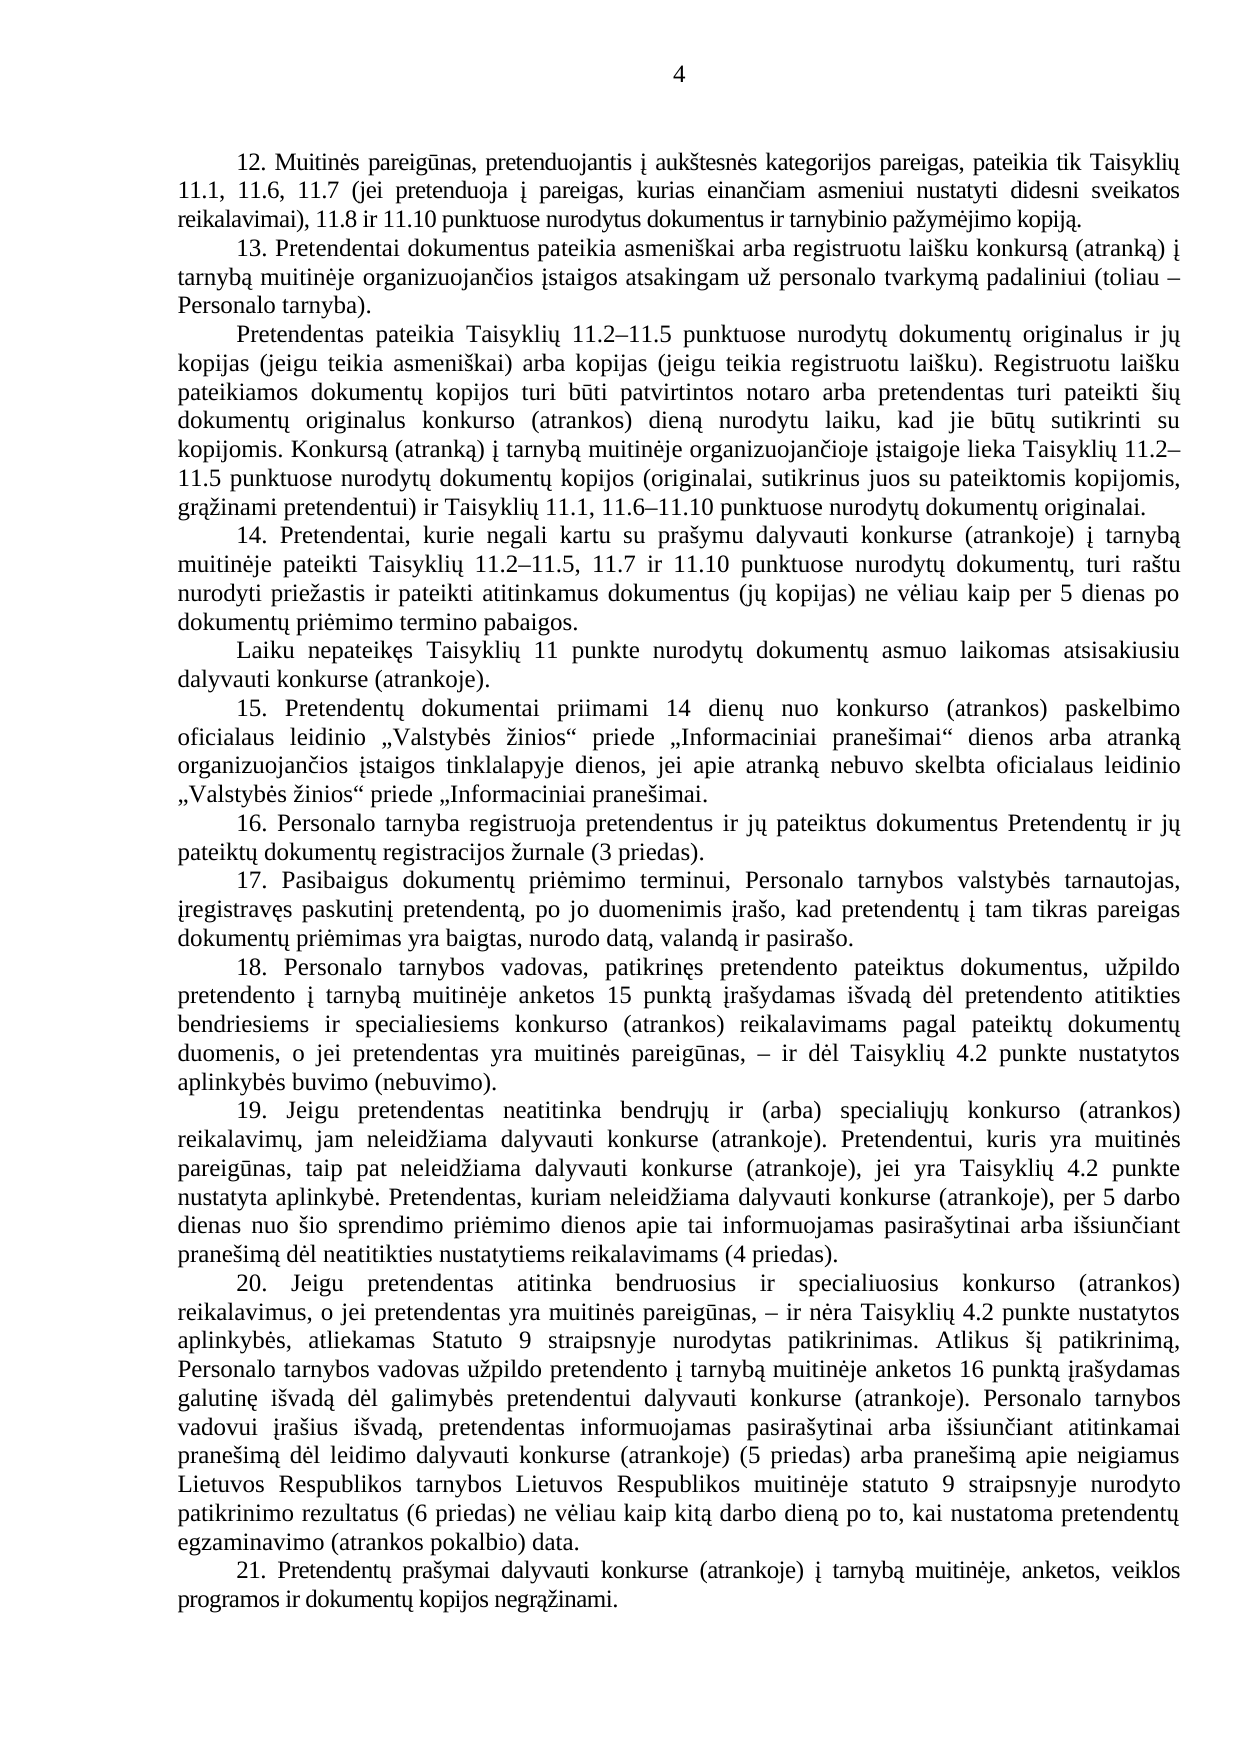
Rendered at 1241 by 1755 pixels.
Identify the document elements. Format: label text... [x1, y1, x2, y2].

text 20. Jeigu pretendentas atitinka bendruosius ir specialiuosius konkurso (atrankos) reikalavimus, o jei pretendentas yra muitinės pareigūnas, – ir nėra Taisyklių 4.2 punkte nustatytos aplinkybės, atliekamas Statuto 9 straipsnyje nurodytas patikrinimas. Atlikus šį patikrinimą, Personalo tarnybos vadovas užpildo pretendento į tarnybą muitinėje anketos 16 punktą įrašydamas galutinę išvadą dėl galimybės pretendentui dalyvauti konkurse (atrankoje). Personalo tarnybos vadovui įrašius išvadą, pretendentas informuojamas pasirašytinai arba išsiunčiant atitinkamai pranešimą dėl leidimo dalyvauti konkurse (atrankoje) (5 priedas) arba pranešimą apie neigiamus Lietuvos Respublikos tarnybos Lietuvos Respublikos muitinėje statuto 9 straipsnyje nurodyto patikrinimo rezultatus (6 priedas) ne vėliau kaip kitą darbo dieną po to, kai nustatoma pretendentų egzaminavimo (atrankos pokalbio) data. [177, 1268, 1181, 1556]
text 18. Personalo tarnybos vadovas, patikrinęs pretendento pateiktus dokumentus, užpildo pretendento į tarnybą muitinėje anketos 15 punktą įrašydamas išvadą dėl pretendento atitikties bendriesiems ir specialiesiems konkurso (atrankos) reikalavimams pagal pateiktų dokumentų duomenis, o jei pretendentas yra muitinės pareigūnas, – ir dėl Taisyklių 4.2 punkte nustatytos aplinkybės buvimo (nebuvimo). [177, 952, 1181, 1096]
text 12. Muitinės pareigūnas, pretenduojantis į aukštesnės kategorijos pareigas, pateikia tik Taisyklių 11.1, 11.6, 11.7 (jei pretenduoja į pareigas, kurias einančiam asmeniui nustatyti didesni sveikatos reikalavimai), 11.8 ir 11.10 punktuose nurodytus dokumentus ir tarnybinio pažymėjimo kopiją. [177, 147, 1181, 233]
text 21. Pretendentų prašymai dalyvauti konkurse (atrankoje) į tarnybą muitinėje, anketos, veiklos programos ir dokumentų kopijos negrąžinami. [177, 1556, 1181, 1613]
text Laiku nepateikęs Taisyklių 11 punkte nurodytų dokumentų asmuo laikomas atsisakiusiu dalyvauti konkurse (atrankoje). [177, 636, 1181, 693]
text 19. Jeigu pretendentas neatitinka bendrųjų ir (arba) specialiųjų konkurso (atrankos) reikalavimų, jam neleidžiama dalyvauti konkurse (atrankoje). Pretendentui, kuris yra muitinės pareigūnas, taip pat neleidžiama dalyvauti konkurse (atrankoje), jei yra Taisyklių 4.2 punkte nustatyta aplinkybė. Pretendentas, kuriam neleidžiama dalyvauti konkurse (atrankoje), per 5 darbo dienas nuo šio sprendimo priėmimo dienos apie tai informuojamas pasirašytinai arba išsiunčiant pranešimą dėl neatitikties nustatytiems reikalavimams (4 priedas). [177, 1096, 1181, 1268]
text 15. Pretendentų dokumentai priimami 14 dienų nuo konkurso (atrankos) paskelbimo oficialaus leidinio „Valstybės žinios“ priede „Informaciniai pranešimai“ dienos arba atranką organizuojančios įstaigos tinklalapyje dienos, jei apie atranką nebuvo skelbta oficialaus leidinio „Valstybės žinios“ priede „Informaciniai pranešimai. [177, 693, 1181, 808]
text 14. Pretendentai, kurie negali kartu su prašymu dalyvauti konkurse (atrankoje) į tarnybą muitinėje pateikti Taisyklių 11.2–11.5, 11.7 ir 11.10 punktuose nurodytų dokumentų, turi raštu nurodyti priežastis ir pateikti atitinkamus dokumentus (jų kopijas) ne vėliau kaip per 5 dienas po dokumentų priėmimo termino pabaigos. [177, 521, 1181, 636]
text 13. Pretendentai dokumentus pateikia asmeniškai arba registruotu laišku konkursą (atranką) į tarnybą muitinėje organizuojančios įstaigos atsakingam už personalo tvarkymą padaliniui (toliau – Personalo tarnyba). [177, 233, 1181, 319]
text Pretendentas pateikia Taisyklių 11.2–11.5 punktuose nurodytų dokumentų originalus ir jų kopijas (jeigu teikia asmeniškai) arba kopijas (jeigu teikia registruotu laišku). Registruotu laišku pateikiamos dokumentų kopijos turi būti patvirtintos notaro arba pretendentas turi pateikti šių dokumentų originalus konkurso (atrankos) dieną nurodytu laiku, kad jie būtų sutikrinti su kopijomis. Konkursą (atranką) į tarnybą muitinėje organizuojančioje įstaigoje lieka Taisyklių 11.2–11.5 punktuose nurodytų dokumentų kopijos (originalai, sutikrinus juos su pateiktomis kopijomis, grąžinami pretendentui) ir Taisyklių 11.1, 11.6–11.10 punktuose nurodytų dokumentų originalai. [177, 319, 1181, 521]
text 16. Personalo tarnyba registruoja pretendentus ir jų pateiktus dokumentus Pretendentų ir jų pateiktų dokumentų registracijos žurnale (3 priedas). [177, 808, 1181, 866]
text 17. Pasibaigus dokumentų priėmimo terminui, Personalo tarnybos valstybės tarnautojas, įregistravęs paskutinį pretendentą, po jo duomenimis įrašo, kad pretendentų į tam tikras pareigas dokumentų priėmimas yra baigtas, nurodo datą, valandą ir pasirašo. [177, 866, 1181, 952]
